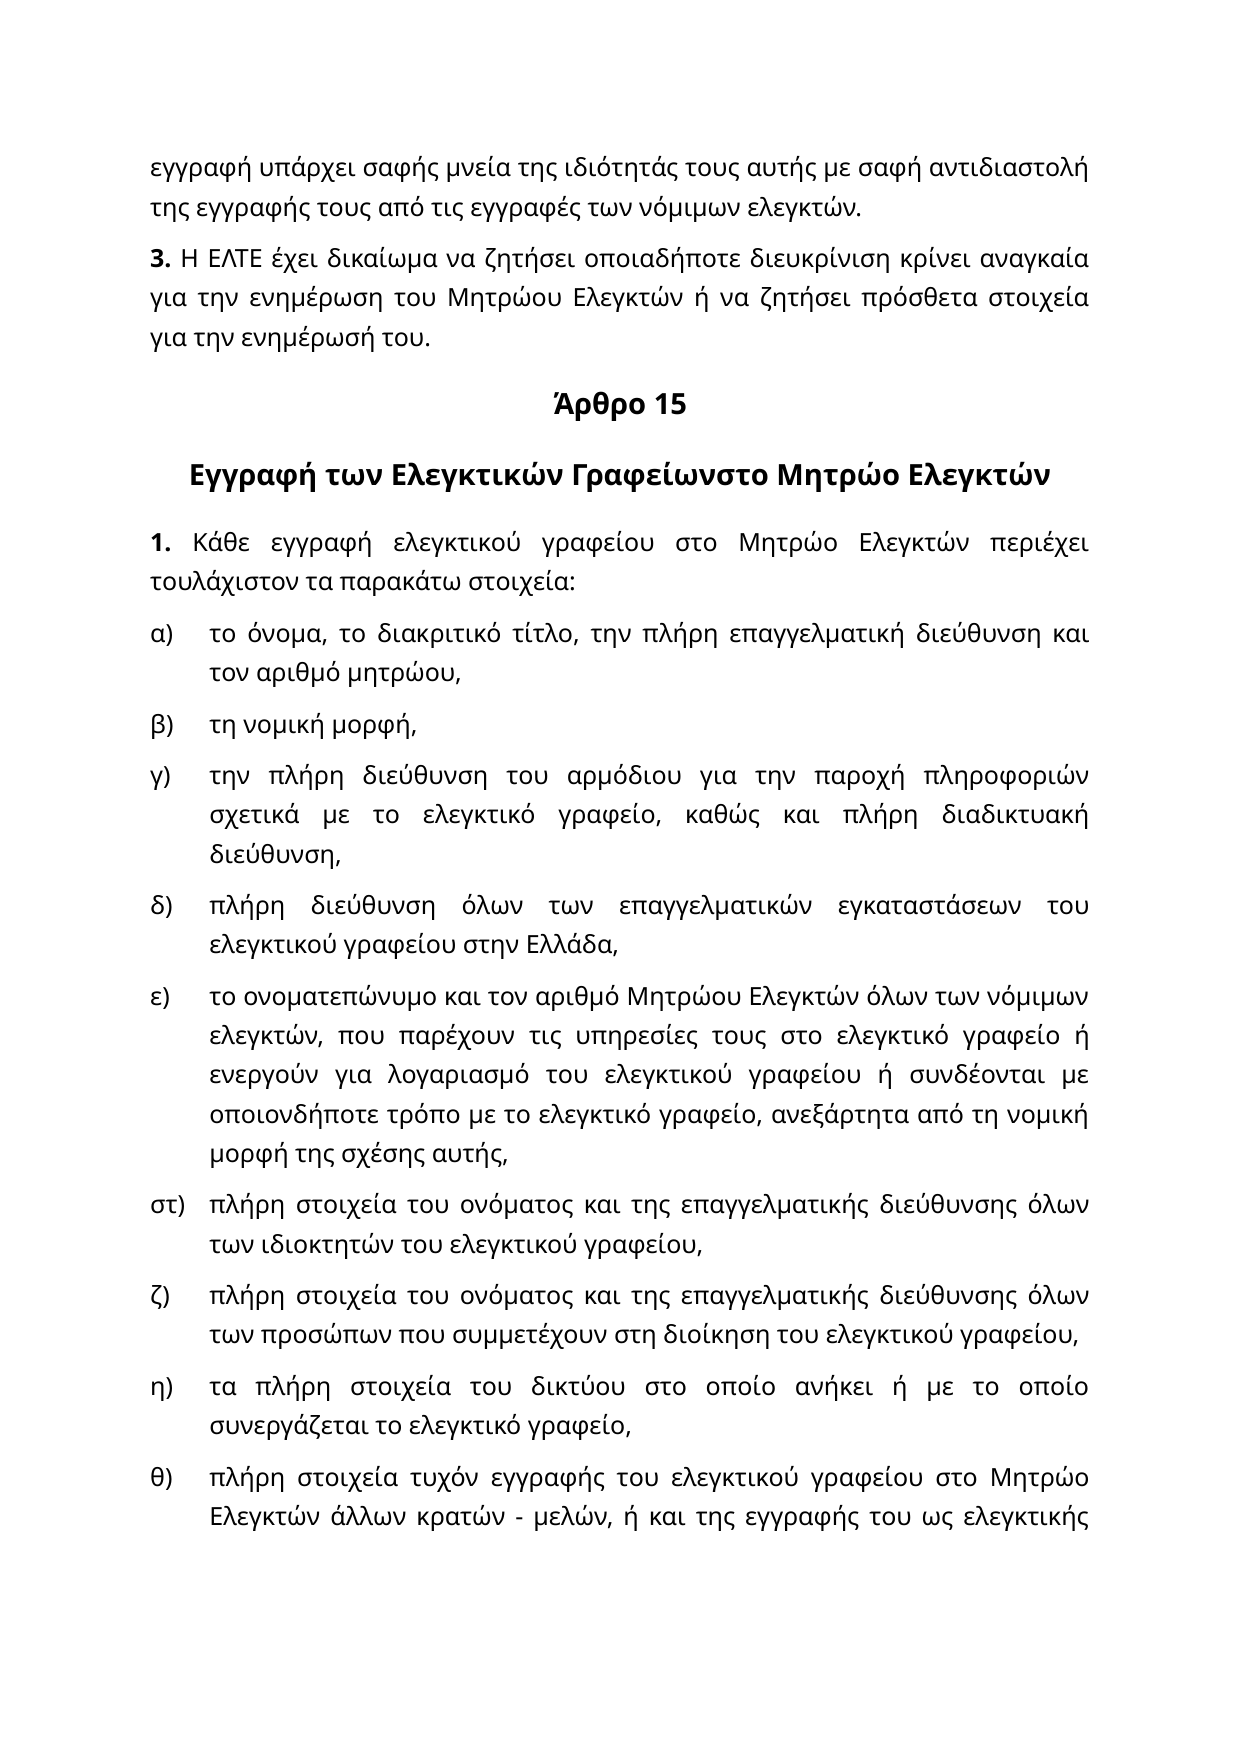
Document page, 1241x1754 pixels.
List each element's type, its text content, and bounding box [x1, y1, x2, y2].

list η) τα πλήρη στοιχεία του δικτύου στο οποίο ανήκει ή με το οποίο συνεργάζεται το ελεγκτικό γραφείο, [150, 1369, 1090, 1442]
subtitle Άρθρο 15 [150, 383, 1090, 423]
list δ) πλήρη διεύθυνση όλων των επαγγελματικών εγκαταστάσεων του ελεγκτικού γραφείου στην Ελλάδα, [150, 888, 1090, 961]
text 1. Κάθε εγγραφή ελεγκτικού γραφείου στο Μητρώο Ελεγκτών περιέχει τουλάχιστον τα παρακάτω στοιχεία: [150, 524, 1090, 598]
subtitle Εγγραφή των Ελεγκτικών Γραφείωνστο Μητρώο Ελεγκτών [150, 454, 1090, 494]
list στ) πλήρη στοιχεία του ονόματος και της επαγγελματικής διεύθυνσης όλων των ιδιοκτητών του ελεγκτικού γραφείου, [150, 1187, 1090, 1260]
list α) το όνομα, το διακριτικό τίτλο, την πλήρη επαγγελματική διεύθυνση και τον αριθμό μητρώου, [150, 615, 1090, 689]
list ε) το ονοματεπώνυμο και τον αριθμό Μητρώου Ελεγκτών όλων των νόμιμων ελεγκτών, που παρέχουν τις υπηρεσίες τους στο ελεγκτικό γραφείο ή ενεργούν για λογαριασμό του ελεγκτικού γραφείου ή συνδέονται με οποιονδήποτε τρόπο με το ελεγκτικό γραφείο, ανεξάρτητα από τη νομική μορφή της σχέσης αυτής, [150, 979, 1090, 1169]
list ζ) πλήρη στοιχεία του ονόματος και της επαγγελματικής διεύθυνσης όλων των προσώπων που συμμετέχουν στη διοίκηση του ελεγκτικού γραφείου, [150, 1278, 1090, 1351]
list β) τη νομική μορφή, [150, 706, 1090, 740]
list γ) την πλήρη διεύθυνση του αρμόδιου για την παροχή πληροφοριών σχετικά με το ελεγκτικό γραφείο, καθώς και πλήρη διαδικτυακή διεύθυνση, [150, 758, 1090, 870]
list θ) πλήρη στοιχεία τυχόν εγγραφής του ελεγκτικού γραφείου στο Μητρώο Ελεγκτών άλλων κρατών - μελών, ή και της εγγραφής του ως ελεγκτικής [150, 1459, 1090, 1533]
text 3. Η ΕΛΤΕ έχει δικαίωμα να ζητήσει οποιαδήποτε διευκρίνιση κρίνει αναγκαία για την ενημέρωση του Μητρώου Ελεγκτών ή να ζητήσει πρόσθετα στοιχεία για την ενημέρωσή του. [150, 241, 1090, 353]
text εγγραφή υπάρχει σαφής μνεία της ιδιότητάς τους αυτής με σαφή αντιδιαστολή της εγγραφής τους από τις εγγραφές των νόμιμων ελεγκτών. [150, 150, 1090, 223]
